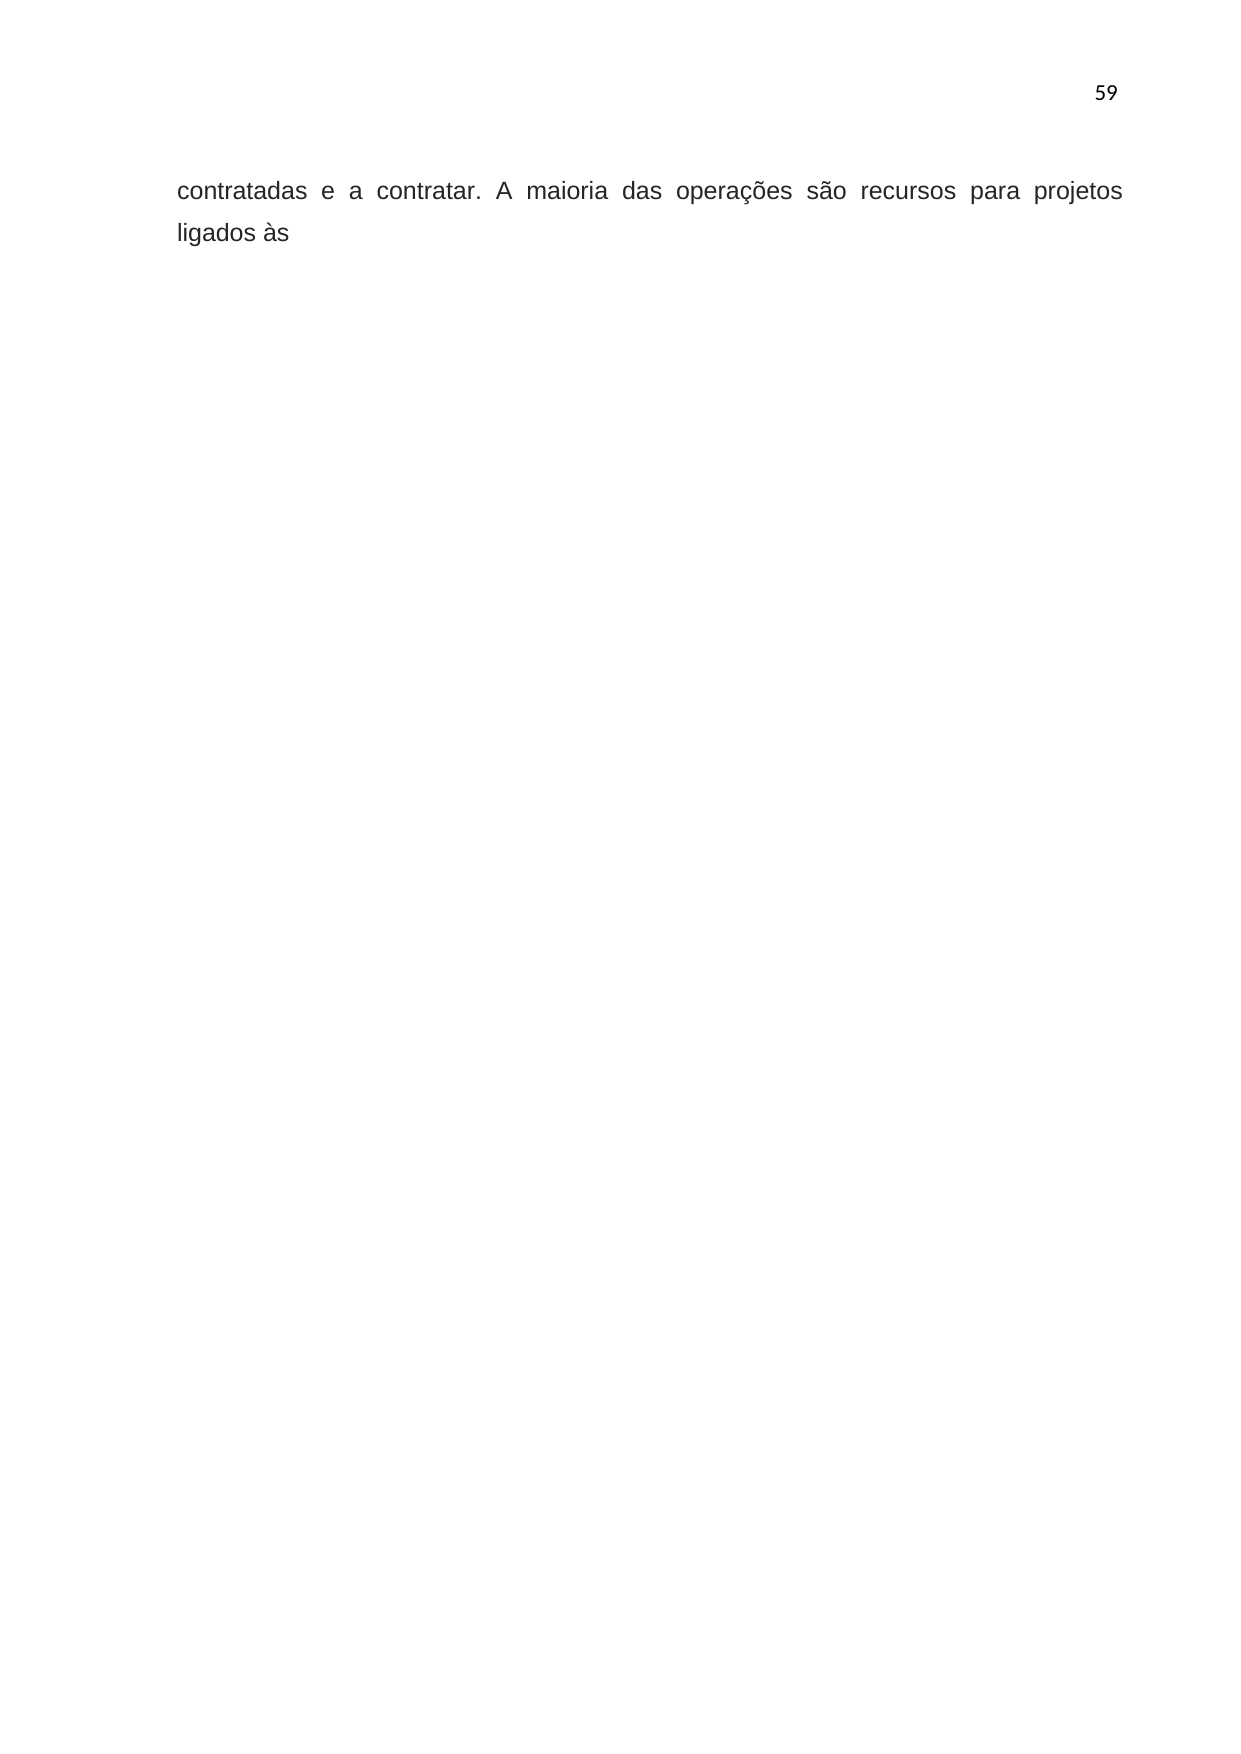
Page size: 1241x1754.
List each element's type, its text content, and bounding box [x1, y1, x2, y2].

text contratadas e a contratar. A maioria das operações são recursos para projetos ligados às [177, 176, 1124, 247]
